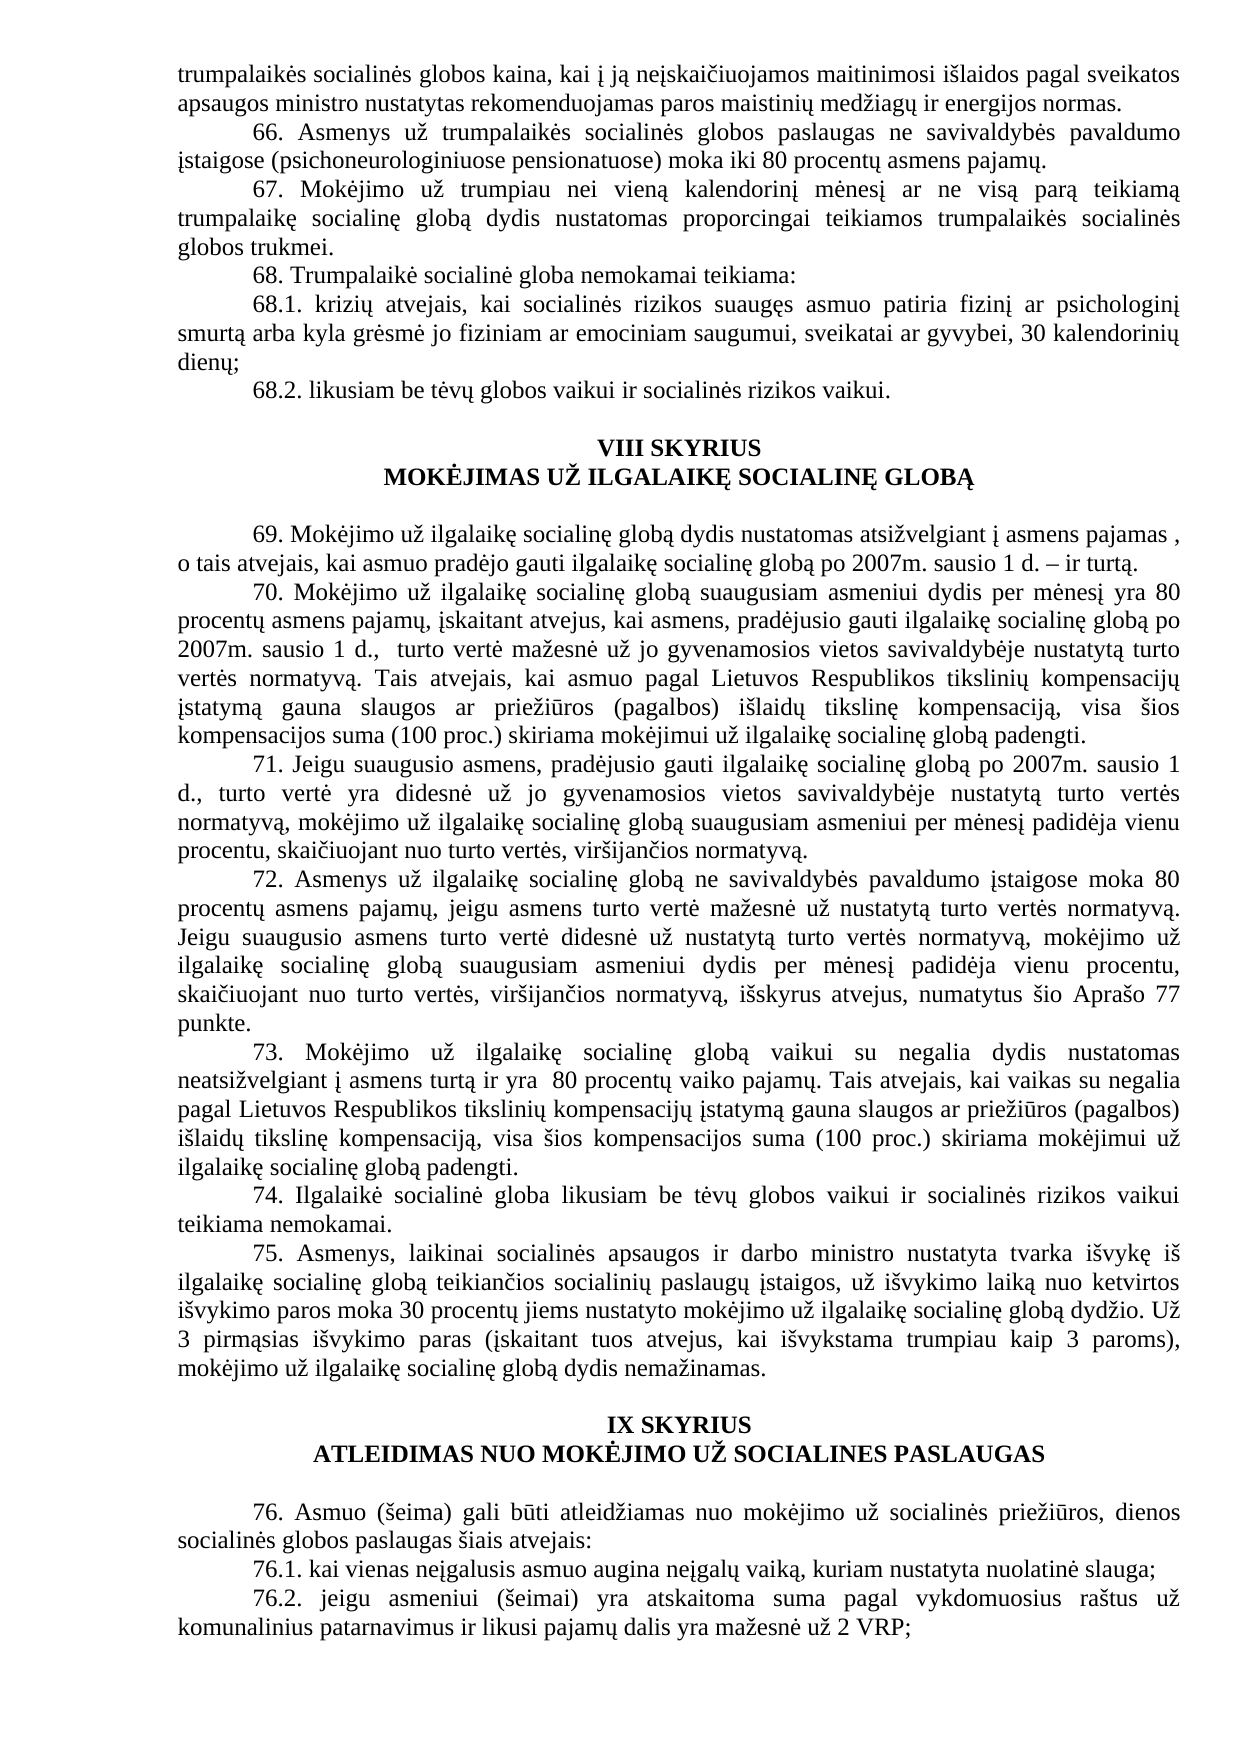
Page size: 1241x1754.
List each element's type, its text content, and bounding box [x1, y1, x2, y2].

text 66. Asmenys už trumpalaikės socialinės globos paslaugas ne savivaldybės pavaldumo įstaigose (psichoneurologiniuose pensionatuose) moka iki 80 procentų asmens pajamų. [177, 117, 1181, 174]
text 71. Jeigu suaugusio asmens, pradėjusio gauti ilgalaikę socialinę globą po 2007m. sausio 1 d., turto vertė yra didesnė už jo gyvenamosios vietos savivaldybėje nustatytą turto vertės normatyvą, mokėjimo už ilgalaikę socialinę globą suaugusiam asmeniui per mėnesį padidėja vienu procentu, skaičiuojant nuo turto vertės, viršijančios normatyvą. [177, 749, 1181, 864]
text MOKĖJIMAS UŽ ILGALAIKĘ SOCIALINĘ GLOBĄ [177, 462, 1181, 490]
text 68. Trumpalaikė socialinė globa nemokamai teikiama: [177, 260, 1181, 289]
text 76. Asmuo (šeima) gali būti atleidžiamas nuo mokėjimo už socialinės priežiūros, dienos socialinės globos paslaugas šiais atvejais: [177, 1497, 1181, 1554]
text Atleidimas nuo mokėjimo už socialines paslaugas [177, 1439, 1181, 1468]
text 74. Ilgalaikė socialinė globa likusiam be tėvų globos vaikui ir socialinės rizikos vaikui teikiama nemokamai. [177, 1180, 1181, 1238]
text 68.2. likusiam be tėvų globos vaikui ir socialinės rizikos vaikui. [177, 375, 1181, 404]
text 76.2. jeigu asmeniui (šeimai) yra atskaitoma suma pagal vykdomuosius raštus už komunalinius patarnavimus ir likusi pajamų dalis yra mažesnė už 2 VRP; [177, 1583, 1181, 1640]
text trumpalaikės socialinės globos kaina, kai į ją neįskaičiuojamos maitinimosi išlaidos pagal sveikatos apsaugos ministro nustatytas rekomenduojamas paros maistinių medžiagų ir energijos normas. [177, 59, 1181, 117]
text 73. Mokėjimo už ilgalaikę socialinę globą vaikui su negalia dydis nustatomas neatsižvelgiant į asmens turtą ir yra 80 procentų vaiko pajamų. Tais atvejais, kai vaikas su negalia pagal Lietuvos Respublikos tikslinių kompensacijų įstatymą gauna slaugos ar priežiūros (pagalbos) išlaidų tikslinę kompensaciją, visa šios kompensacijos suma (100 proc.) skiriama mokėjimui už ilgalaikę socialinę globą padengti. [177, 1037, 1181, 1180]
text VIII SKYRIUS [177, 433, 1181, 462]
text 68.1. krizių atvejais, kai socialinės rizikos suaugęs asmuo patiria fizinį ar psichologinį smurtą arba kyla grėsmė jo fiziniam ar emociniam saugumui, sveikatai ar gyvybei, 30 kalendorinių dienų; [177, 289, 1181, 375]
text 75. Asmenys, laikinai socialinės apsaugos ir darbo ministro nustatyta tvarka išvykę iš ilgalaikę socialinę globą teikiančios socialinių paslaugų įstaigos, už išvykimo laiką nuo ketvirtos išvykimo paros moka 30 procentų jiems nustatyto mokėjimo už ilgalaikę socialinę globą dydžio. Už 3 pirmąsias išvykimo paras (įskaitant tuos atvejus, kai išvykstama trumpiau kaip 3 paroms), mokėjimo už ilgalaikę socialinę globą dydis nemažinamas. [177, 1238, 1181, 1382]
text IX SKYRIUS [177, 1410, 1181, 1439]
text 69. Mokėjimo už ilgalaikę socialinę globą dydis nustatomas atsižvelgiant į asmens pajamas , o tais atvejais, kai asmuo pradėjo gauti ilgalaikę socialinę globą po 2007m. sausio 1 d. – ir turtą. [177, 519, 1181, 577]
text 72. Asmenys už ilgalaikę socialinę globą ne savivaldybės pavaldumo įstaigose moka 80 procentų asmens pajamų, jeigu asmens turto vertė mažesnė už nustatytą turto vertės normatyvą. Jeigu suaugusio asmens turto vertė didesnė už nustatytą turto vertės normatyvą, mokėjimo už ilgalaikę socialinę globą suaugusiam asmeniui dydis per mėnesį padidėja vienu procentu, skaičiuojant nuo turto vertės, viršijančios normatyvą, išskyrus atvejus, numatytus šio Aprašo 77 punkte. [177, 864, 1181, 1037]
text 67. Mokėjimo už trumpiau nei vieną kalendorinį mėnesį ar ne visą parą teikiamą trumpalaikę socialinę globą dydis nustatomas proporcingai teikiamos trumpalaikės socialinės globos trukmei. [177, 174, 1181, 260]
text 70. Mokėjimo už ilgalaikę socialinę globą suaugusiam asmeniui dydis per mėnesį yra 80 procentų asmens pajamų, įskaitant atvejus, kai asmens, pradėjusio gauti ilgalaikę socialinę globą po 2007m. sausio 1 d., turto vertė mažesnė už jo gyvenamosios vietos savivaldybėje nustatytą turto vertės normatyvą. Tais atvejais, kai asmuo pagal Lietuvos Respublikos tikslinių kompensacijų įstatymą gauna slaugos ar priežiūros (pagalbos) išlaidų tikslinę kompensaciją, visa šios kompensacijos suma (100 proc.) skiriama mokėjimui už ilgalaikę socialinę globą padengti. [177, 577, 1181, 749]
text 76.1. kai vienas neįgalusis asmuo augina neįgalų vaiką, kuriam nustatyta nuolatinė slauga; [177, 1554, 1181, 1583]
